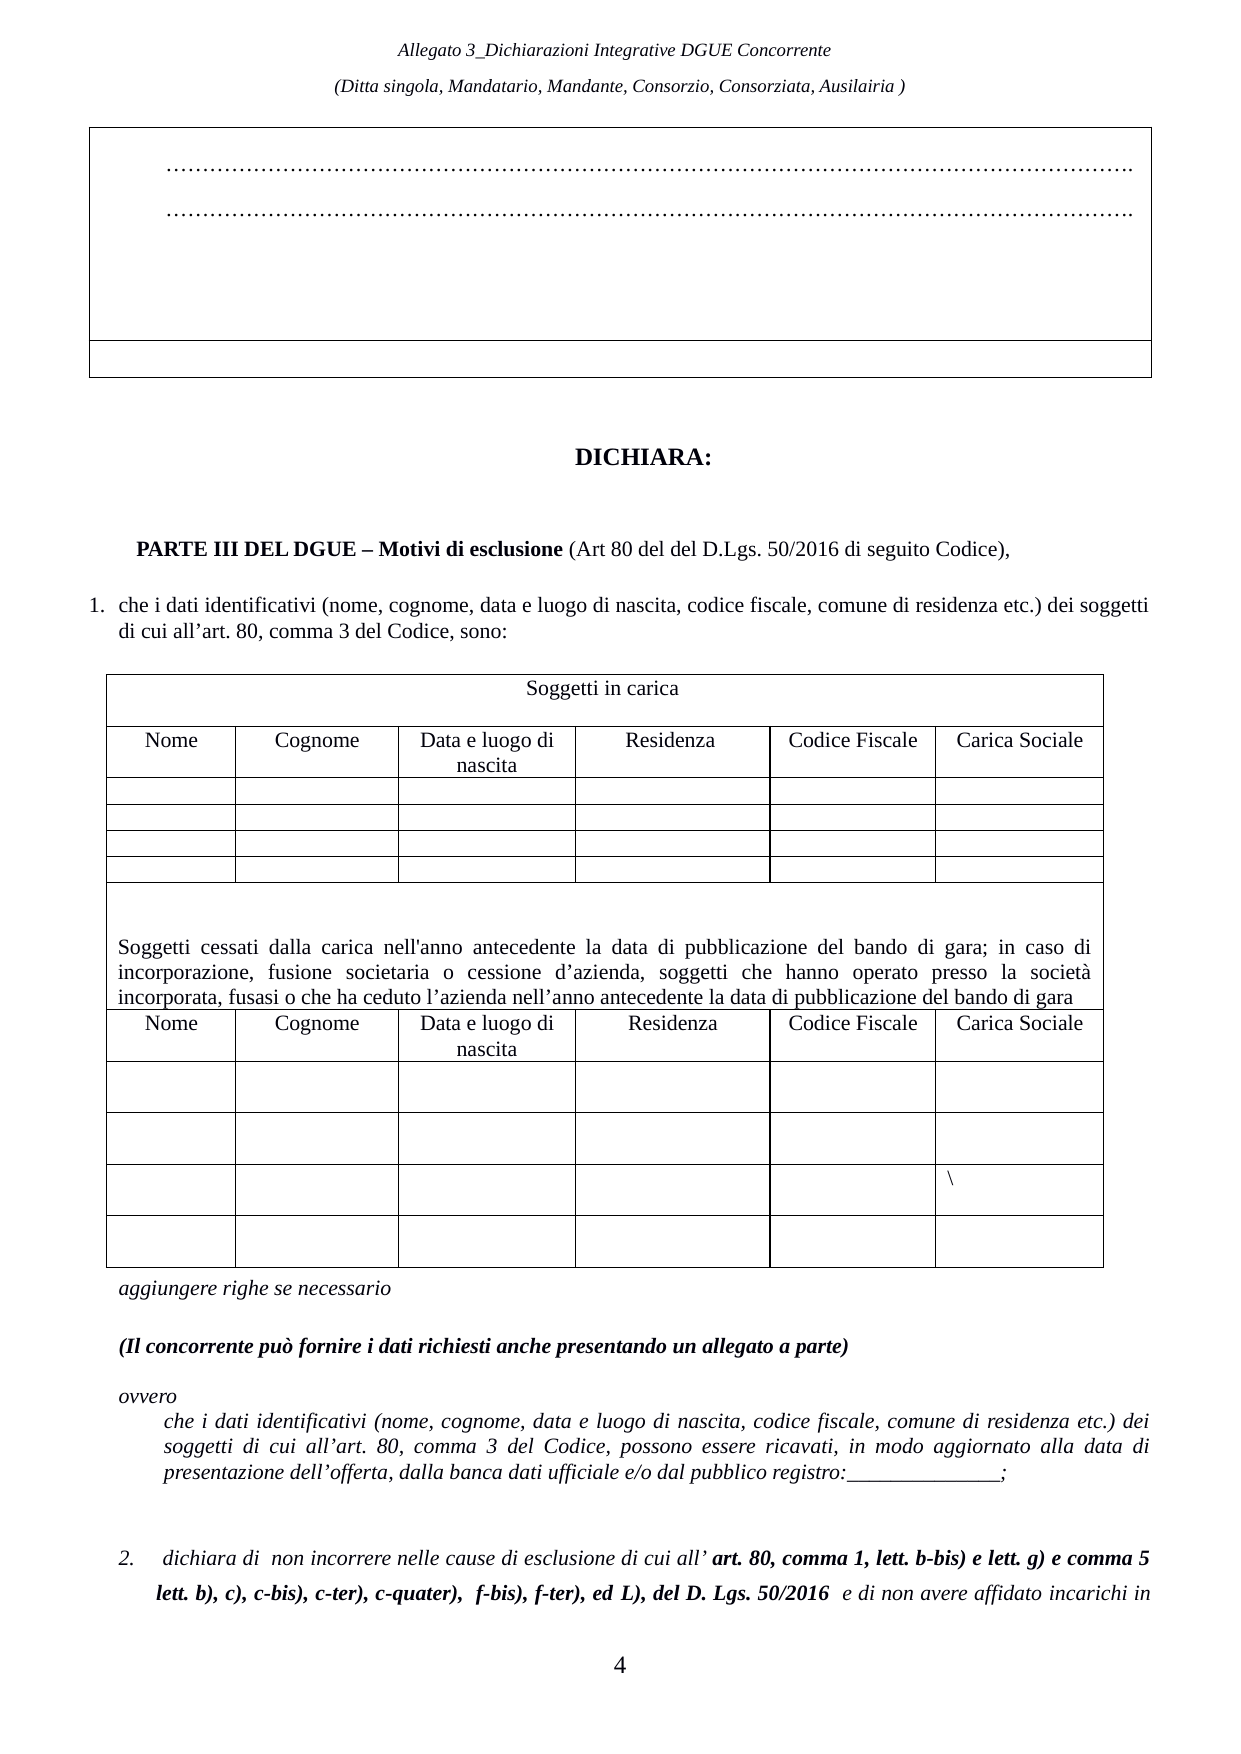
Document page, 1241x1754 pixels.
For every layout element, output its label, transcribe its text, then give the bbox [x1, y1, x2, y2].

table_cell Data e luogo di nascita [399, 1010, 575, 1061]
table_cell [107, 805, 235, 830]
text aggiungere righe se necessario [118, 1268, 1151, 1300]
table_cell [399, 805, 575, 830]
table_cell [107, 778, 235, 803]
table_cell [576, 1113, 769, 1164]
table_cell [236, 1216, 398, 1267]
table_cell [576, 1216, 769, 1267]
table_cell [771, 1062, 935, 1112]
table_cell \ [936, 1165, 1103, 1215]
table_cell Carica Sociale [936, 1010, 1103, 1061]
table_cell [107, 857, 235, 882]
table_cell [936, 805, 1103, 830]
table_cell Cognome [236, 727, 398, 777]
table_header Soggetti in carica [107, 675, 1103, 726]
list che i dati identificativi (nome, cognome, data e luogo di nascita, codice fiscale, comune di residenza etc.) dei soggetti di cui all’art. 80, comma 3 del Codice, sono: [89, 592, 1151, 643]
table_cell [399, 857, 575, 882]
table_cell [236, 1165, 398, 1215]
table_header a) il concorrente NON INTENDE ricorrere al subappalto; N.B. La mancata dichiarazione di subappalto in sede di offerta comporterà necessariamente: il diniego ad eventuali richieste di subappalto, ai sensi dell’art. 105 del Codice; b) il concorrente INTENDE subappaltare le lavorazioni/prestazioni N..B. Per gli operatori carenti dei requisiti delle categorie scorporabili (OG1 e OS21) si precisa quanto segue: il concorrente dovrà dichiarare che affiderà totalmente in subappalto (cd “subappalto obbligatorio”) le lavorazioni relative alla categoria scorporabile (OG1 - OS21) non posseduta. Il concorrente, pena l’impossibilità di ricorrere al subappalto, indica l'elenco delle prestazioni che intende subappaltare con la relativa quota percentuale distinta per ciascuna categoria scorporabile (OG1 - OS21) ……………………………………………………………………………………………. ……………………………………………………………………………………………………………………. ……………………………………………………………………………………………………………………. inoltre (eventuale) ai fini della categoria prevalente (OS18-A) con il limite del 49,99% indica l'elenco delle prestazioni che intende subappaltare con la relativa quota percentuale : ……………………………………………………………………………………………………………………. ……………………………………………………………………………………………………………………. ……………………………………………………………………………………………………………………. [90, 128, 1151, 340]
table_cell [576, 831, 769, 856]
text DICHIARA: [136, 442, 1151, 471]
text ovvero [118, 1383, 1151, 1408]
table_cell Codice Fiscale [771, 727, 935, 777]
table_cell [771, 857, 935, 882]
table_cell [399, 831, 575, 856]
table_cell [936, 1216, 1103, 1267]
text PARTE III DEL DGUE – Motivi di esclusione (Art 80 del del D.Lgs. 50/2016 di seguito Codice), [136, 528, 1151, 561]
table_cell Cognome [236, 1010, 398, 1061]
table_cell [771, 1113, 935, 1164]
table_cell [576, 805, 769, 830]
table_cell [107, 1062, 235, 1112]
table_cell Residenza [576, 1010, 769, 1061]
table_cell [771, 831, 935, 856]
table_cell [236, 857, 398, 882]
table_cell [236, 831, 398, 856]
table_cell Residenza [576, 727, 769, 777]
table_cell [107, 1165, 235, 1215]
table_cell [576, 1165, 769, 1215]
table_cell [576, 857, 769, 882]
table_cell [107, 1216, 235, 1267]
table_cell [107, 1113, 235, 1164]
text (Il concorrente può fornire i dati richiesti anche presentando un allegato a parte) [118, 1325, 1151, 1358]
table_cell [236, 778, 398, 803]
table_cell [576, 778, 769, 803]
table_cell [771, 1216, 935, 1267]
table_cell [771, 805, 935, 830]
table_cell [936, 1113, 1103, 1164]
table_cell [107, 831, 235, 856]
table_cell Nome [107, 727, 235, 777]
text che i dati identificativi (nome, cognome, data e luogo di nascita, codice fiscale, comune di residenza etc.) dei soggetti di cui all’art. 80, comma 3 del Codice, possono essere ricavati, in modo aggiornato alla data di presentazione dell’offerta, dalla banca dati ufficiale e/o dal pubblico registro:______________; [164, 1408, 1151, 1484]
list dichiara di non incorrere nelle cause di esclusione di cui all’ art. 80, comma 1, lett. b-bis) e lett. g) e comma 5 lett. b), c), c-bis), c-ter), c-quater), f-bis), f-ter), ed L), del D. Lgs. 50/2016 e di non avere affidato incarichi in [118, 1534, 1151, 1605]
table_cell [399, 778, 575, 803]
table_cell [936, 778, 1103, 803]
table_cell [936, 1062, 1103, 1112]
table_cell [236, 1062, 398, 1112]
table_cell [90, 341, 1151, 377]
table_cell [936, 831, 1103, 856]
table_cell [399, 1216, 575, 1267]
table_cell [399, 1165, 575, 1215]
table_cell Nome [107, 1010, 235, 1061]
table_cell Data e luogo di nascita [399, 727, 575, 777]
table_cell Codice Fiscale [771, 1010, 935, 1061]
table_cell [236, 1113, 398, 1164]
table_cell [936, 857, 1103, 882]
table_cell [399, 1113, 575, 1164]
table_cell [236, 805, 398, 830]
table_cell Carica Sociale [936, 727, 1103, 777]
table_cell [399, 1062, 575, 1112]
table_cell [771, 778, 935, 803]
table_cell Soggetti cessati dalla carica nell'anno antecedente la data di pubblicazione del bando di gara; in caso di incorporazione, fusione societaria o cessione d’azienda, soggetti che hanno operato presso la società incorporata, fusasi o che ha ceduto l’azienda nell’anno antecedente la data di pubblicazione del bando di gara [107, 883, 1103, 1009]
table_cell [576, 1062, 769, 1112]
table_cell [771, 1165, 935, 1215]
